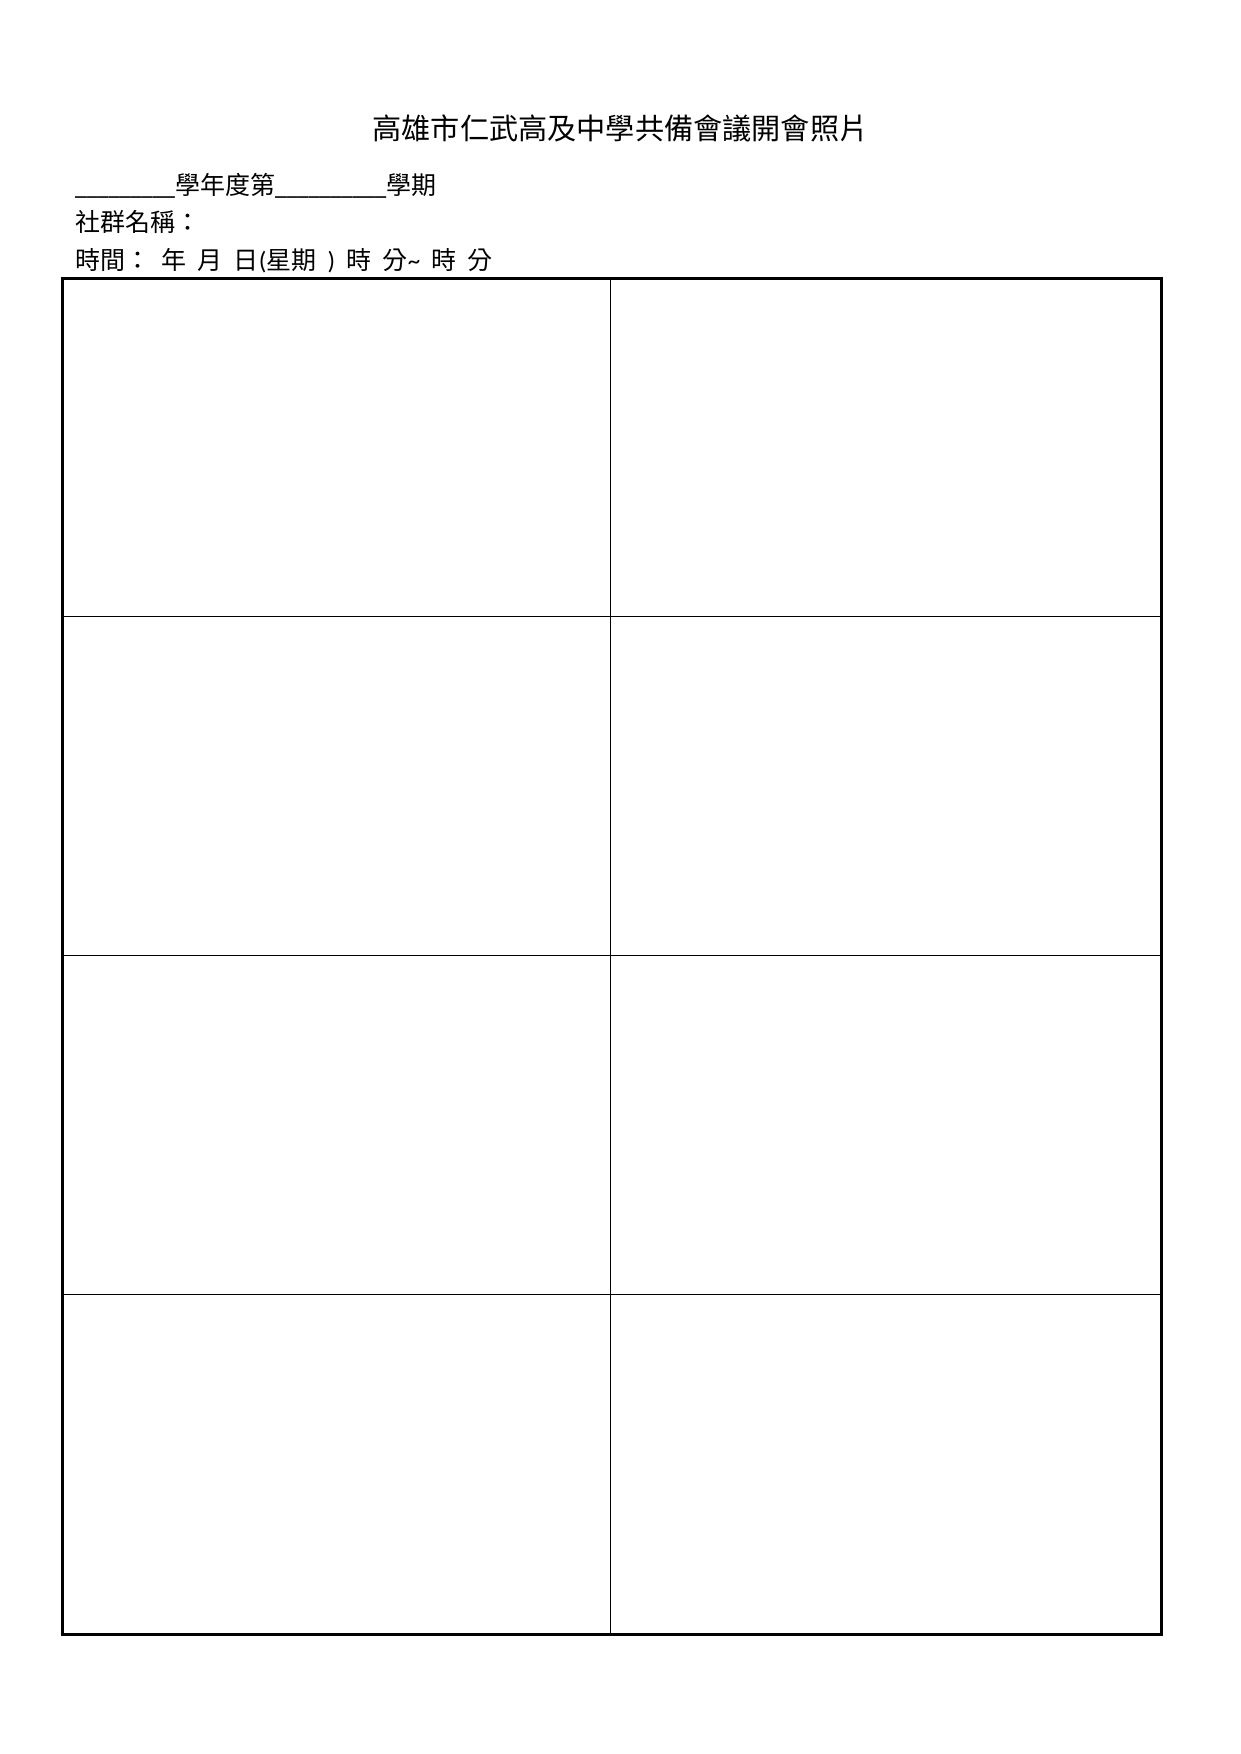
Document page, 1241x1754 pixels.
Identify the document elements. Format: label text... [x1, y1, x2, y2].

table_cell [64, 956, 610, 1293]
table_cell [64, 1295, 610, 1632]
table_cell [611, 617, 1160, 955]
table_header [611, 280, 1160, 616]
table_cell [611, 956, 1160, 1293]
text 時間： 年 月 日(星期 ) 時 分~ 時 分 [75, 239, 1165, 277]
text _________學年度第__________學期 [75, 164, 1165, 202]
table_header [64, 280, 610, 616]
text 高雄市仁武高及中學共備會議開會照片 [75, 89, 1165, 164]
table_cell [64, 617, 610, 955]
table_cell [611, 1295, 1160, 1632]
text 社群名稱： [75, 202, 1165, 239]
